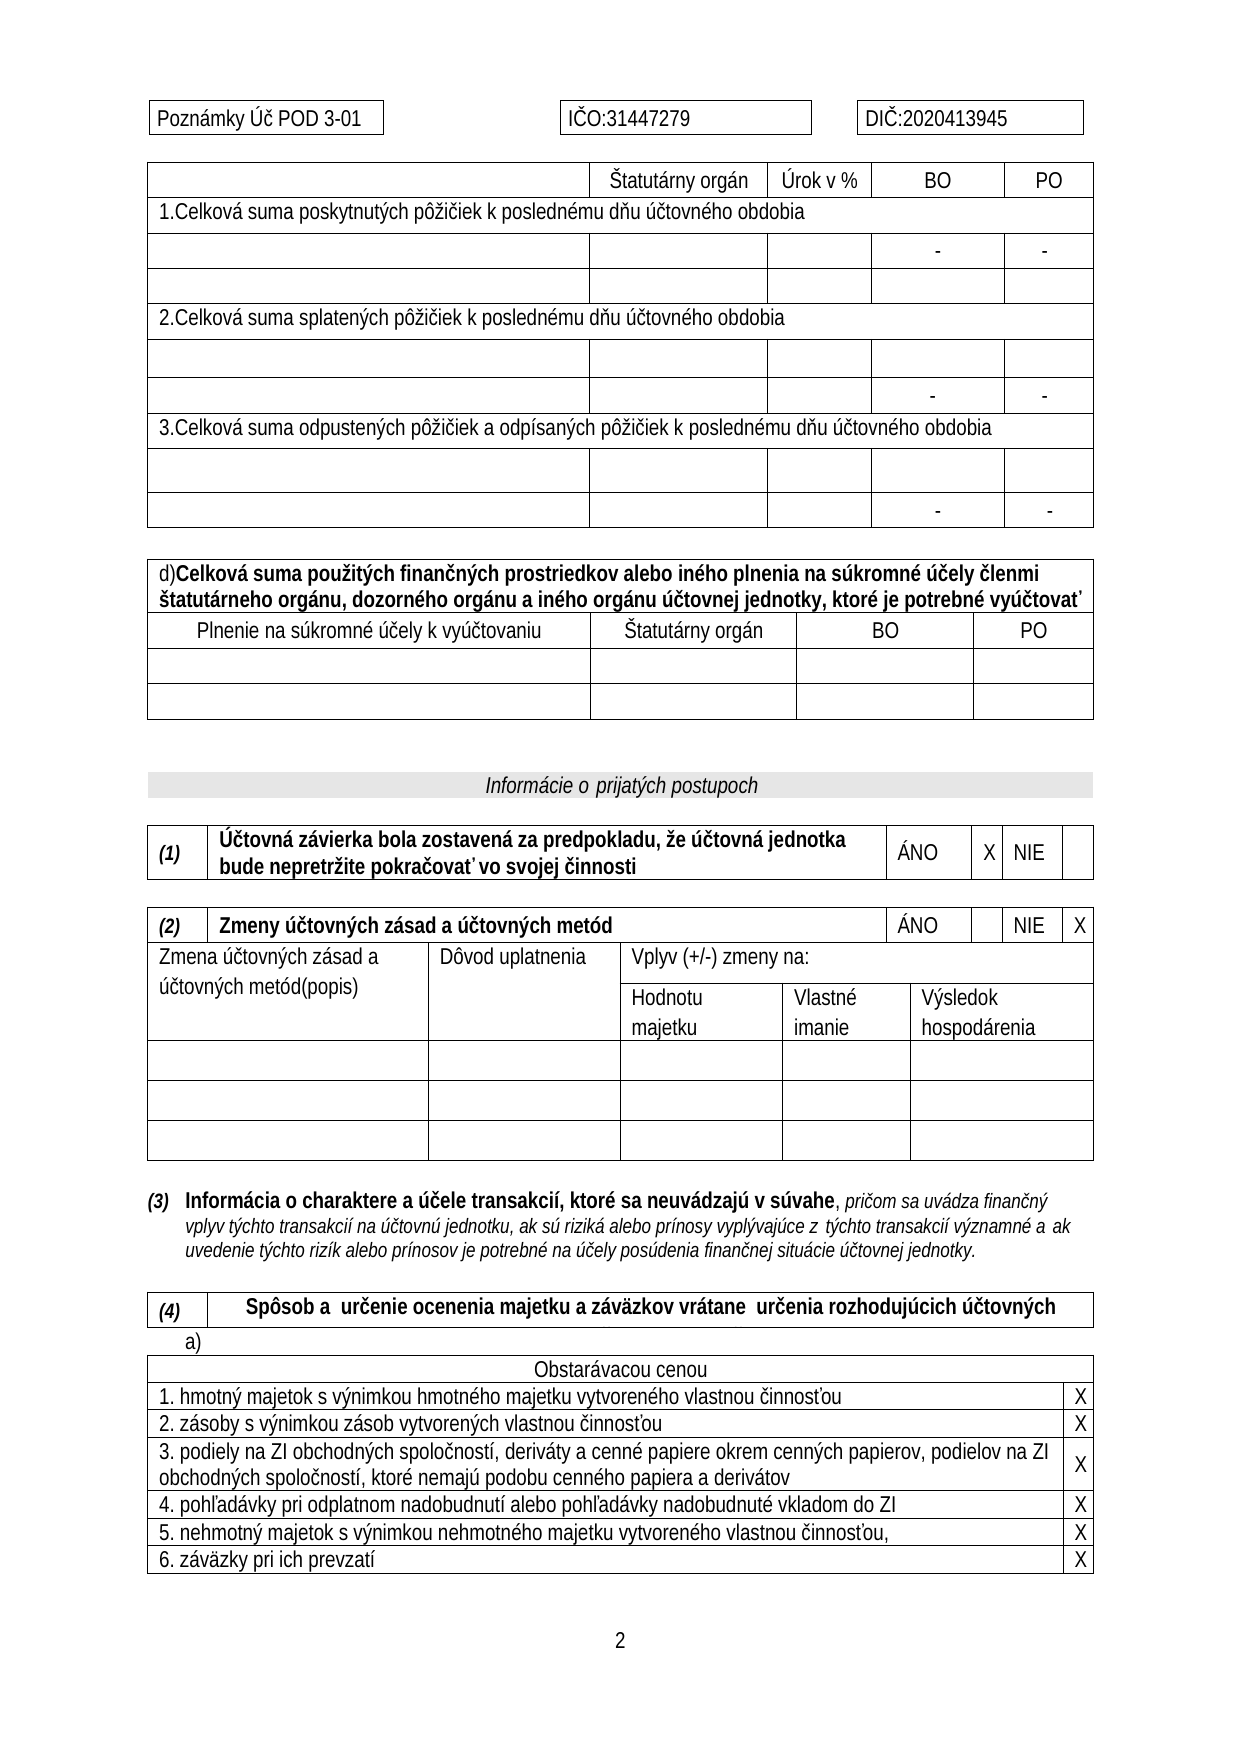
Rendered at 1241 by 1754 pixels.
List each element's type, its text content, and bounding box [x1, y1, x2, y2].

table_header Spôsob a určenie ocenenia majetku a záväzkov vrátane určenia rozhodujúcich účtovných odhadov a predpokladov, pričom sa zohľadňuje zásada významnosti [208, 1293, 1093, 1327]
table_cell [148, 1081, 428, 1120]
table_cell 6. záväzky pri ich prevzatí [148, 1546, 1063, 1573]
table_cell Vplyv (+/-) zmeny na: [621, 943, 1093, 982]
table_cell Zmena účtovných zásad a účtovných metód(popis) [148, 943, 428, 1040]
table_cell Vlastné imanie [783, 984, 910, 1040]
table_cell X [1064, 1410, 1093, 1437]
table_cell 4. pohľadávky pri odplatnom nadobudnutí alebo pohľadávky nadobudnuté vkladom do ZI [148, 1491, 1063, 1518]
table_cell [148, 1041, 428, 1080]
table_cell [974, 649, 1093, 683]
table_cell BO [797, 613, 973, 648]
table_header d)Celková suma použitých finančných prostriedkov alebo iného plnenia na súkromné účely členmi štatutárneho orgánu, dozorného orgánu a iného orgánu účtovnej jednotky, ktoré je potrebné vyúčtovať [148, 560, 1093, 612]
table_cell - [1005, 378, 1093, 412]
table_cell - [1005, 234, 1093, 268]
table_cell Úrok v % [768, 163, 871, 197]
table_cell Plnenie na súkromné účely k vyúčtovaniu [148, 613, 590, 648]
table_cell [783, 1121, 910, 1160]
table_cell [621, 1121, 782, 1160]
table_cell [911, 1121, 1093, 1160]
table_cell X [1064, 1519, 1093, 1545]
table_cell [768, 378, 871, 412]
table_cell X [1064, 1383, 1093, 1409]
table_header Účtovná závierka bola zostavená za predpokladu, že účtovná jednotka bude nepretržite pokračovať vo svojej činnosti [208, 826, 886, 879]
table_cell [768, 340, 871, 377]
table_header [148, 908, 207, 942]
table_header NIE [1003, 908, 1062, 942]
table_cell [797, 684, 973, 718]
table_cell [590, 269, 767, 303]
table_cell [148, 449, 589, 492]
table_cell 5. nehmotný majetok s výnimkou nehmotného majetku vytvoreného vlastnou činnosťou, [148, 1519, 1063, 1545]
table_cell - [872, 493, 1004, 527]
table_cell [1005, 269, 1093, 303]
table_header Zmeny účtovných zásad a účtovných metód [208, 908, 886, 942]
table_cell [148, 163, 589, 197]
table_cell [590, 378, 767, 412]
table_cell - [1005, 493, 1093, 527]
table_cell [797, 649, 973, 683]
table_cell Hodnotu majetku [621, 984, 782, 1040]
table_cell [148, 1121, 428, 1160]
table_cell - [872, 378, 1004, 412]
table_header [148, 1293, 207, 1327]
table_cell [148, 340, 589, 377]
table_cell [872, 269, 1004, 303]
table_cell X [1064, 1546, 1093, 1573]
table_header ÁNO [887, 908, 971, 942]
table_header X [1063, 908, 1093, 942]
table_cell [1005, 449, 1093, 492]
table_cell [590, 449, 767, 492]
table_cell [768, 234, 871, 268]
table_cell [590, 340, 767, 377]
table_header X [972, 826, 1002, 879]
table_cell [148, 684, 590, 718]
table_cell [783, 1041, 910, 1080]
table_header ÁNO [887, 826, 971, 879]
table_cell [148, 269, 589, 303]
table_cell [768, 269, 871, 303]
table_cell [974, 684, 1093, 718]
table_cell 3.Celková suma odpustených pôžičiek a odpísaných pôžičiek k poslednému dňu účtovného obdobia [148, 414, 1093, 448]
table_header [148, 826, 207, 879]
table_cell - [872, 234, 1004, 268]
table_cell [148, 234, 589, 268]
table_cell [148, 649, 590, 683]
table_cell [148, 378, 589, 412]
table_cell [429, 1041, 620, 1080]
table_cell [148, 493, 589, 527]
table_cell [590, 234, 767, 268]
table_cell PO [1005, 163, 1093, 197]
table_cell 3. podiely na ZI obchodných spoločností, deriváty a cenné papiere okrem cenných papierov, podielov na ZI obchodných spoločností, ktoré nemajú podobu cenného papiera a derivátov [148, 1438, 1063, 1490]
table_header [1063, 826, 1093, 879]
table_cell [621, 1041, 782, 1080]
text Informácie o prijatých postupoch [148, 772, 1093, 798]
table_cell PO [974, 613, 1093, 648]
table_header [972, 908, 1002, 942]
table_cell 2.Celková suma splatených pôžičiek k poslednému dňu účtovného obdobia [148, 304, 1093, 339]
table_cell [621, 1081, 782, 1120]
table_header NIE [1003, 826, 1062, 879]
table_cell [590, 493, 767, 527]
list Informácia o charaktere a účele transakcií, ktoré sa neuvádzajú v súvahe, pričom sa uvádza finančný vplyv týchto transakcií na účtovnú jednotku, ak sú riziká alebo prínosy vyplývajúce z týchto transakcií významné a ak uvedenie týchto rizík alebo prínosov je potrebné na účely posúdenia finančnej situácie účtovnej jednotky. [148, 1187, 1093, 1261]
table_cell Štatutárny orgán [591, 613, 796, 648]
table_cell Dôvod uplatnenia [429, 943, 620, 1040]
table_cell [429, 1081, 620, 1120]
table_cell 1. hmotný majetok s výnimkou hmotného majetku vytvoreného vlastnou činnosťou [148, 1383, 1063, 1409]
table_cell [872, 449, 1004, 492]
table_header Obstarávacou cenou [148, 1356, 1093, 1382]
table_cell [429, 1121, 620, 1160]
table_cell [1005, 340, 1093, 377]
table_cell [768, 493, 871, 527]
table_cell X [1064, 1438, 1093, 1490]
table_cell [591, 684, 796, 718]
table_cell [591, 649, 796, 683]
table_cell [911, 1041, 1093, 1080]
table_cell 1.Celková suma poskytnutých pôžičiek k poslednému dňu účtovného obdobia [148, 198, 1093, 232]
table_cell [768, 449, 871, 492]
table_cell [872, 340, 1004, 377]
table_cell Štatutárny orgán [590, 163, 767, 197]
table_cell 2. zásoby s výnimkou zásob vytvorených vlastnou činnosťou [148, 1410, 1063, 1437]
table_cell BO [872, 163, 1004, 197]
table_cell Výsledok hospodárenia [911, 984, 1093, 1040]
table_cell [911, 1081, 1093, 1120]
table_cell [783, 1081, 910, 1120]
table_cell X [1064, 1491, 1093, 1518]
